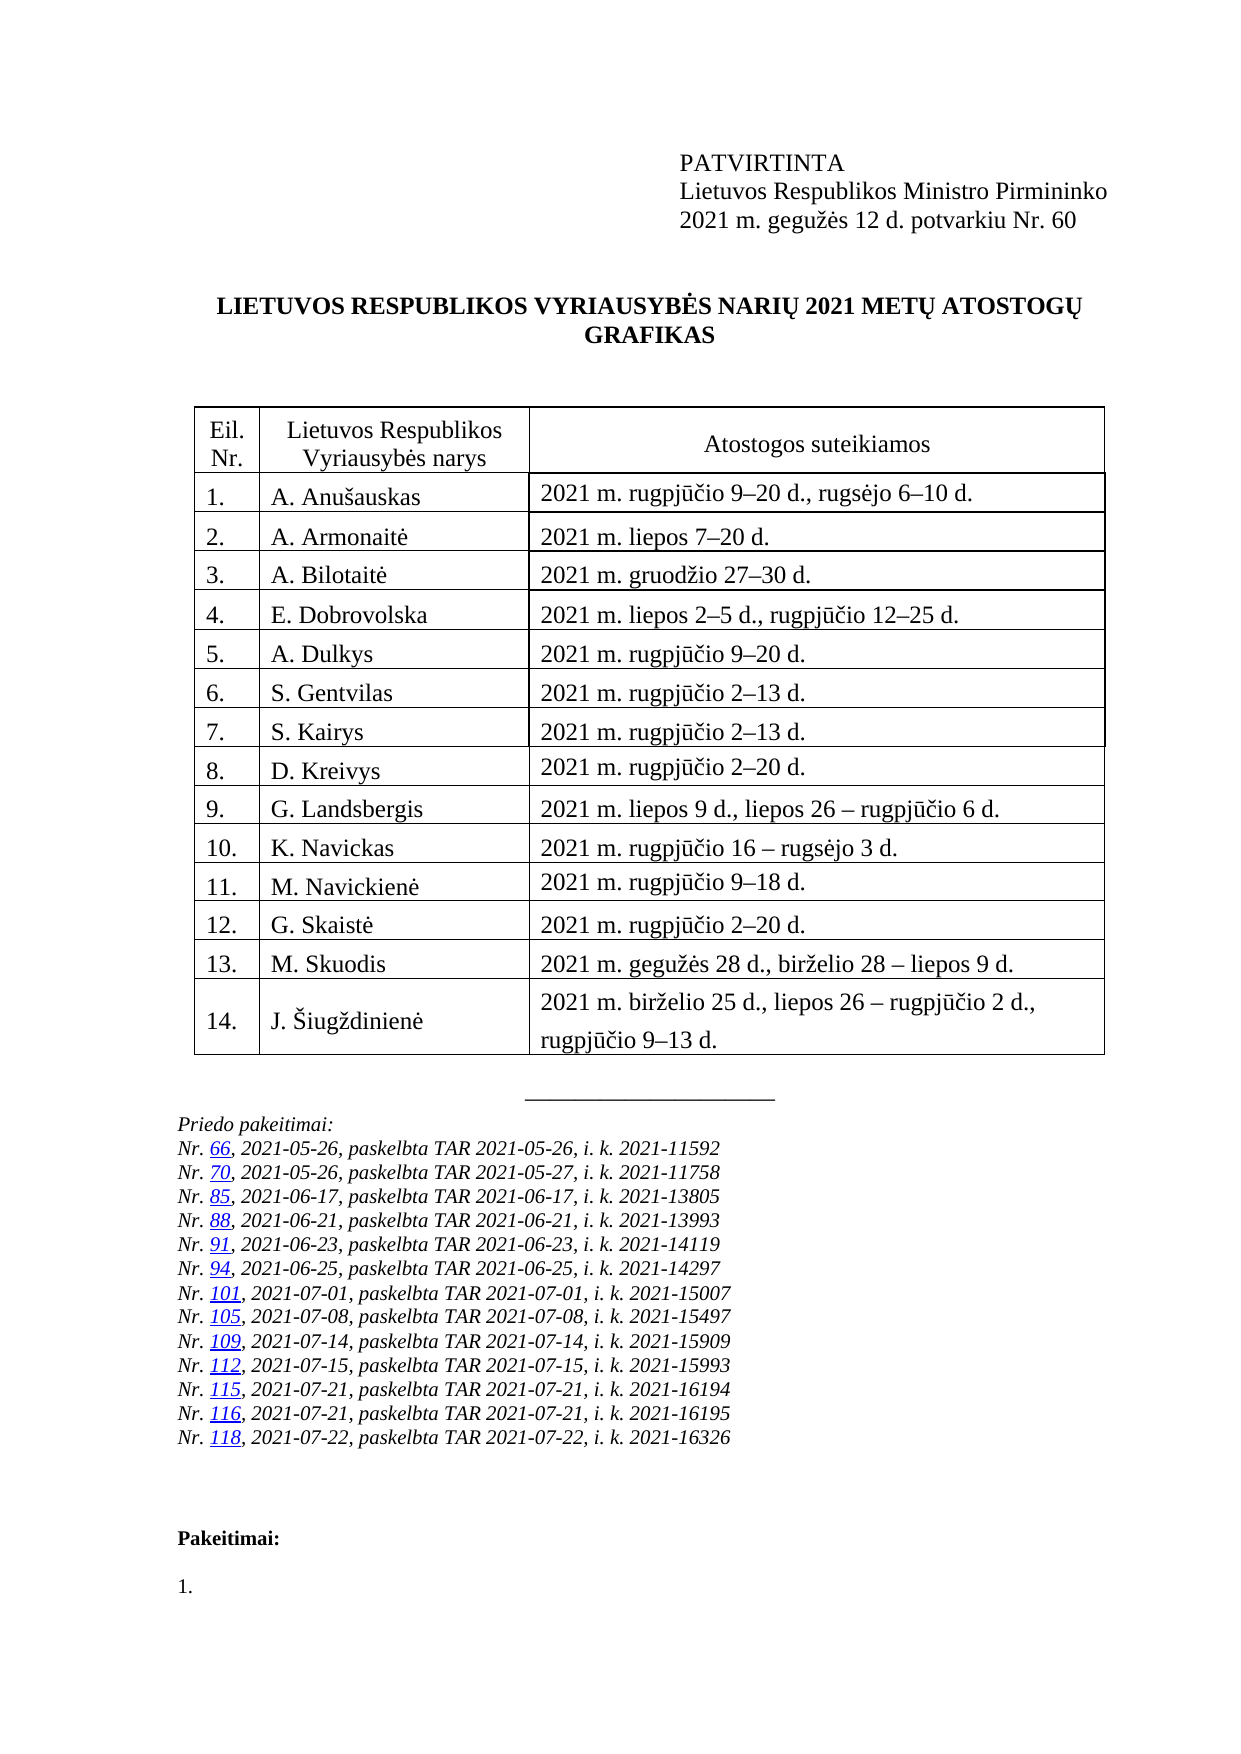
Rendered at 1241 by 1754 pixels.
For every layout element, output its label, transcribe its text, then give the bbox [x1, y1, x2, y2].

table_cell E. Dobrovolska [260, 590, 528, 628]
table_cell 13. [195, 940, 259, 977]
text Nr. 105, 2021-07-08, paskelbta TAR 2021-07-08, i. k. 2021-15497 [177, 1304, 1122, 1328]
table_cell M. Skuodis [260, 940, 529, 977]
table_cell 2021 m. rugpjūčio 9–20 d., rugsėjo 6–10 d. [530, 474, 1104, 511]
text Lietuvos Respublikos Ministro Pirmininko 2021 m. gegužės 12 d. potvarkiu Nr. 60 [679, 176, 1122, 263]
text Nr. 112, 2021-07-15, paskelbta TAR 2021-07-15, i. k. 2021-15993 [177, 1353, 1122, 1377]
table_cell 2021 m. liepos 7–20 d. [530, 513, 1104, 550]
table_cell M. Navickienė [260, 863, 529, 900]
table_cell 5. [195, 630, 259, 667]
table_cell S. Kairys [260, 708, 528, 746]
table_cell 8. [195, 747, 259, 785]
table_cell 6. [195, 669, 259, 707]
table_cell 14. [195, 979, 259, 1053]
text Nr. 70, 2021-05-26, paskelbta TAR 2021-05-27, i. k. 2021-11758 [177, 1160, 1122, 1184]
table_cell G. Landsbergis [260, 786, 529, 823]
table_cell 12. [195, 901, 259, 939]
table_cell A. Anušauskas [260, 473, 528, 511]
table_cell G. Skaistė [260, 901, 529, 939]
table_cell S. Gentvilas [260, 669, 528, 707]
table_cell 2021 m. rugpjūčio 16 – rugsėjo 3 d. [530, 824, 1104, 862]
table_cell A. Armonaitė [260, 512, 528, 550]
table_cell 2021 m. birželio 25 d., liepos 26 – rugpjūčio 2 d., rugpjūčio 9–13 d. [530, 979, 1104, 1053]
table_cell 2021 m. rugpjūčio 2–13 d. [530, 669, 1104, 707]
text Nr. 94, 2021-06-25, paskelbta TAR 2021-06-25, i. k. 2021-14297 [177, 1256, 1122, 1280]
text LIETUVOS RESPUBLIKOS VYRIAUSYBĖS NARIŲ 2021 METŲ ATOSTOGŲ GRAFIKAS [177, 291, 1122, 349]
table_cell 4. [195, 590, 259, 628]
table_cell 3. [195, 551, 259, 589]
table_header Lietuvos Respublikos Vyriausybės narys [260, 408, 529, 472]
text Nr. 66, 2021-05-26, paskelbta TAR 2021-05-26, i. k. 2021-11592 [177, 1136, 1122, 1160]
table_cell A. Dulkys [260, 630, 528, 667]
table_cell 2021 m. rugpjūčio 9–20 d. [530, 630, 1104, 667]
text Nr. 115, 2021-07-21, paskelbta TAR 2021-07-21, i. k. 2021-16194 [177, 1377, 1122, 1401]
table_cell 2. [195, 512, 259, 550]
table_cell 2021 m. rugpjūčio 9–18 d. [530, 863, 1104, 900]
table_cell 2021 m. rugpjūčio 2–13 d. [530, 708, 1104, 746]
text 1. [177, 1574, 1122, 1598]
text Nr. 91, 2021-06-23, paskelbta TAR 2021-06-23, i. k. 2021-14119 [177, 1232, 1122, 1256]
table_cell 2021 m. rugpjūčio 2–20 d. [530, 747, 1104, 785]
table_cell D. Kreivys [260, 747, 529, 785]
table_cell 1. [195, 473, 259, 511]
text Nr. 116, 2021-07-21, paskelbta TAR 2021-07-21, i. k. 2021-16195 [177, 1401, 1122, 1425]
table_header Eil. Nr. [195, 408, 259, 472]
text Nr. 101, 2021-07-01, paskelbta TAR 2021-07-01, i. k. 2021-15007 [177, 1280, 1122, 1304]
table_cell 2021 m. liepos 2–5 d., rugpjūčio 12–25 d. [530, 591, 1104, 628]
text PATVIRTINTA [679, 148, 1122, 176]
text Nr. 88, 2021-06-21, paskelbta TAR 2021-06-21, i. k. 2021-13993 [177, 1208, 1122, 1232]
table_header Atostogos suteikiamos [530, 408, 1104, 472]
table_cell 11. [195, 863, 259, 900]
table_cell 10. [195, 824, 259, 862]
text –––––––––––––––––––– [177, 1083, 1122, 1112]
text Pakeitimai: [177, 1526, 1122, 1550]
table_cell 7. [195, 708, 259, 746]
text Priedo pakeitimai: [177, 1112, 1122, 1136]
table_cell 9. [195, 786, 259, 823]
table_cell 2021 m. rugpjūčio 2–20 d. [530, 901, 1104, 939]
text Nr. 109, 2021-07-14, paskelbta TAR 2021-07-14, i. k. 2021-15909 [177, 1328, 1122, 1353]
table_cell 2021 m. gegužės 28 d., birželio 28 – liepos 9 d. [530, 940, 1104, 977]
text Nr. 118, 2021-07-22, paskelbta TAR 2021-07-22, i. k. 2021-16326 [177, 1425, 1122, 1449]
text Nr. 85, 2021-06-17, paskelbta TAR 2021-06-17, i. k. 2021-13805 [177, 1184, 1122, 1208]
table_cell 2021 m. gruodžio 27–30 d. [530, 552, 1104, 589]
table_cell K. Navickas [260, 824, 529, 862]
table_cell J. Šiugždinienė [260, 979, 529, 1053]
table_cell 2021 m. liepos 9 d., liepos 26 – rugpjūčio 6 d. [530, 786, 1104, 823]
table_cell A. Bilotaitė [260, 551, 528, 589]
